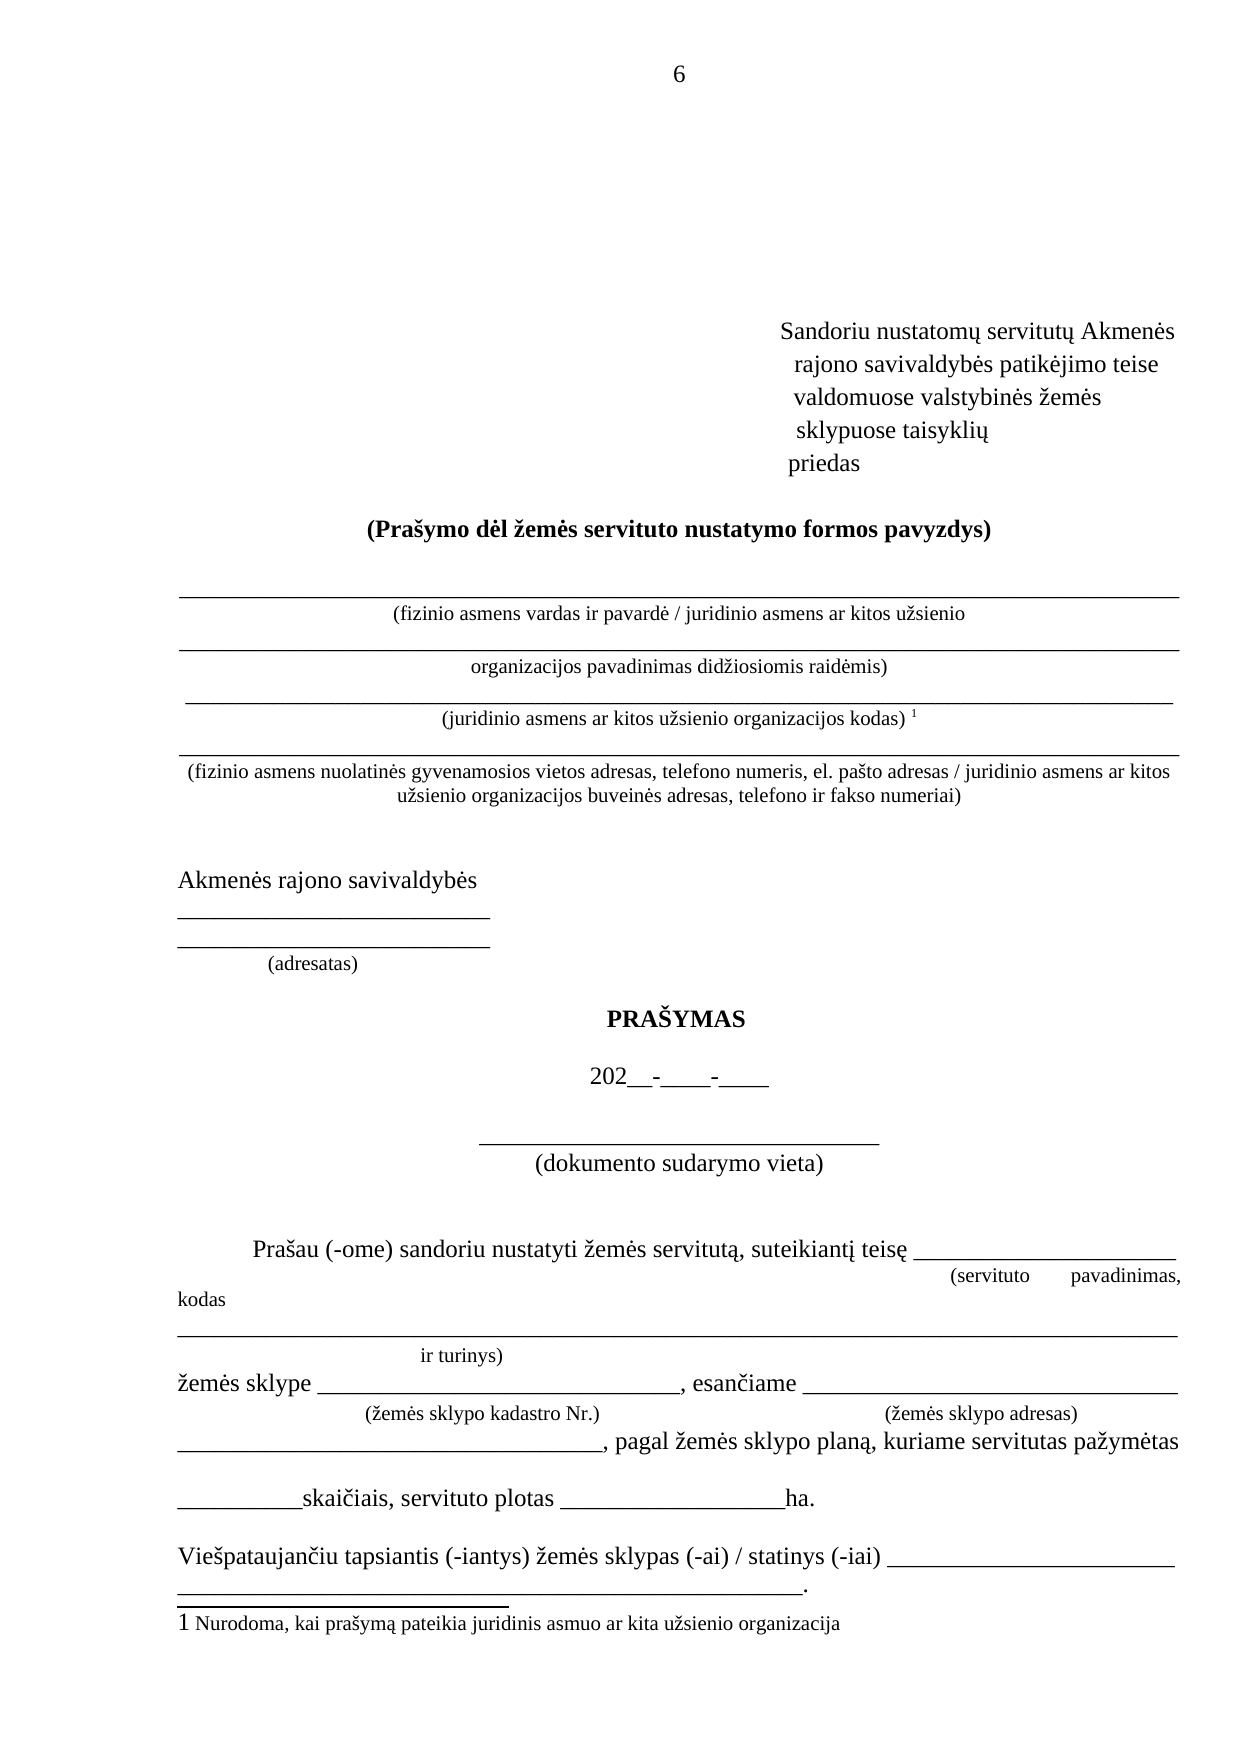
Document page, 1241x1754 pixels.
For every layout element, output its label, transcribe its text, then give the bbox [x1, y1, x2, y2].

text ________________________________ [177, 1119, 1181, 1148]
text (servituto pavadinimas, kodas [177, 1263, 1181, 1311]
text PRAŠYMAS [177, 1004, 1181, 1033]
text (dokumento sudarymo vieta) [177, 1148, 1181, 1176]
text Sandoriu nustatomų servitutų Akmenės [177, 316, 1181, 345]
text _______________________________________________________________________________ [177, 678, 1181, 706]
text valdomuose valstybinės žemės [177, 382, 1181, 411]
text ________________________________________________________________________________ [177, 572, 1181, 601]
text Akmenės rajono savivaldybės [177, 865, 1181, 893]
text __________skaičiais, servituto plotas __________________ha. [177, 1483, 1181, 1512]
text rajono savivaldybės patikėjimo teise [177, 349, 1181, 378]
text (fizinio asmens vardas ir pavardė / juridinio asmens ar kitos užsienio [177, 601, 1181, 625]
text Prašau (-ome) sandoriu nustatyti žemės servitutą, suteikiantį teisę _____________________ [177, 1234, 1181, 1263]
text sklypuose taisyklių [177, 415, 1181, 444]
text (Prašymo dėl žemės servituto nustatymo formos pavyzdys) [177, 514, 1181, 543]
text (fizinio asmens nuolatinės gyvenamosios vietos adresas, telefono numeris, el. pašto adresas / juridinio asmens ar kitos užsienio organizacijos buveinės adresas, telefono ir fakso numeriai) [177, 759, 1181, 807]
text (juridinio asmens ar kitos užsienio organizacijos kodas) ________________________________________________________________________________ [177, 706, 1181, 759]
text ir turinys) [177, 1339, 1181, 1368]
text __________________________________, pagal žemės sklypo planą, kuriame servitutas pažymėtas [177, 1426, 1181, 1454]
text _________________________ [177, 922, 1181, 951]
text 202__-____-____ [177, 1061, 1181, 1090]
text priedas [402, 448, 1181, 477]
text organizacijos pavadinimas didžiosiomis raidėmis) [177, 653, 1181, 678]
text Nurodoma, kai prašymą pateikia juridinis asmuo ar kita užsienio organizacija [177, 1607, 1181, 1636]
text ________________________________________________________________________________ [177, 625, 1181, 653]
text _________________________ [177, 893, 1181, 922]
text žemės sklype _____________________________, esančiame ______________________________ [177, 1368, 1181, 1397]
text ________________________________________________________________________________ [177, 1311, 1181, 1339]
text __________________________________________________. [177, 1569, 1181, 1598]
text (žemės sklypo kadastro Nr.) (žemės sklypo adresas) [177, 1397, 1181, 1426]
text Viešpataujančiu tapsiantis (-iantys) žemės sklypas (-ai) / statinys (-iai) _______________________ [177, 1541, 1181, 1569]
text (adresatas) [177, 951, 1181, 975]
